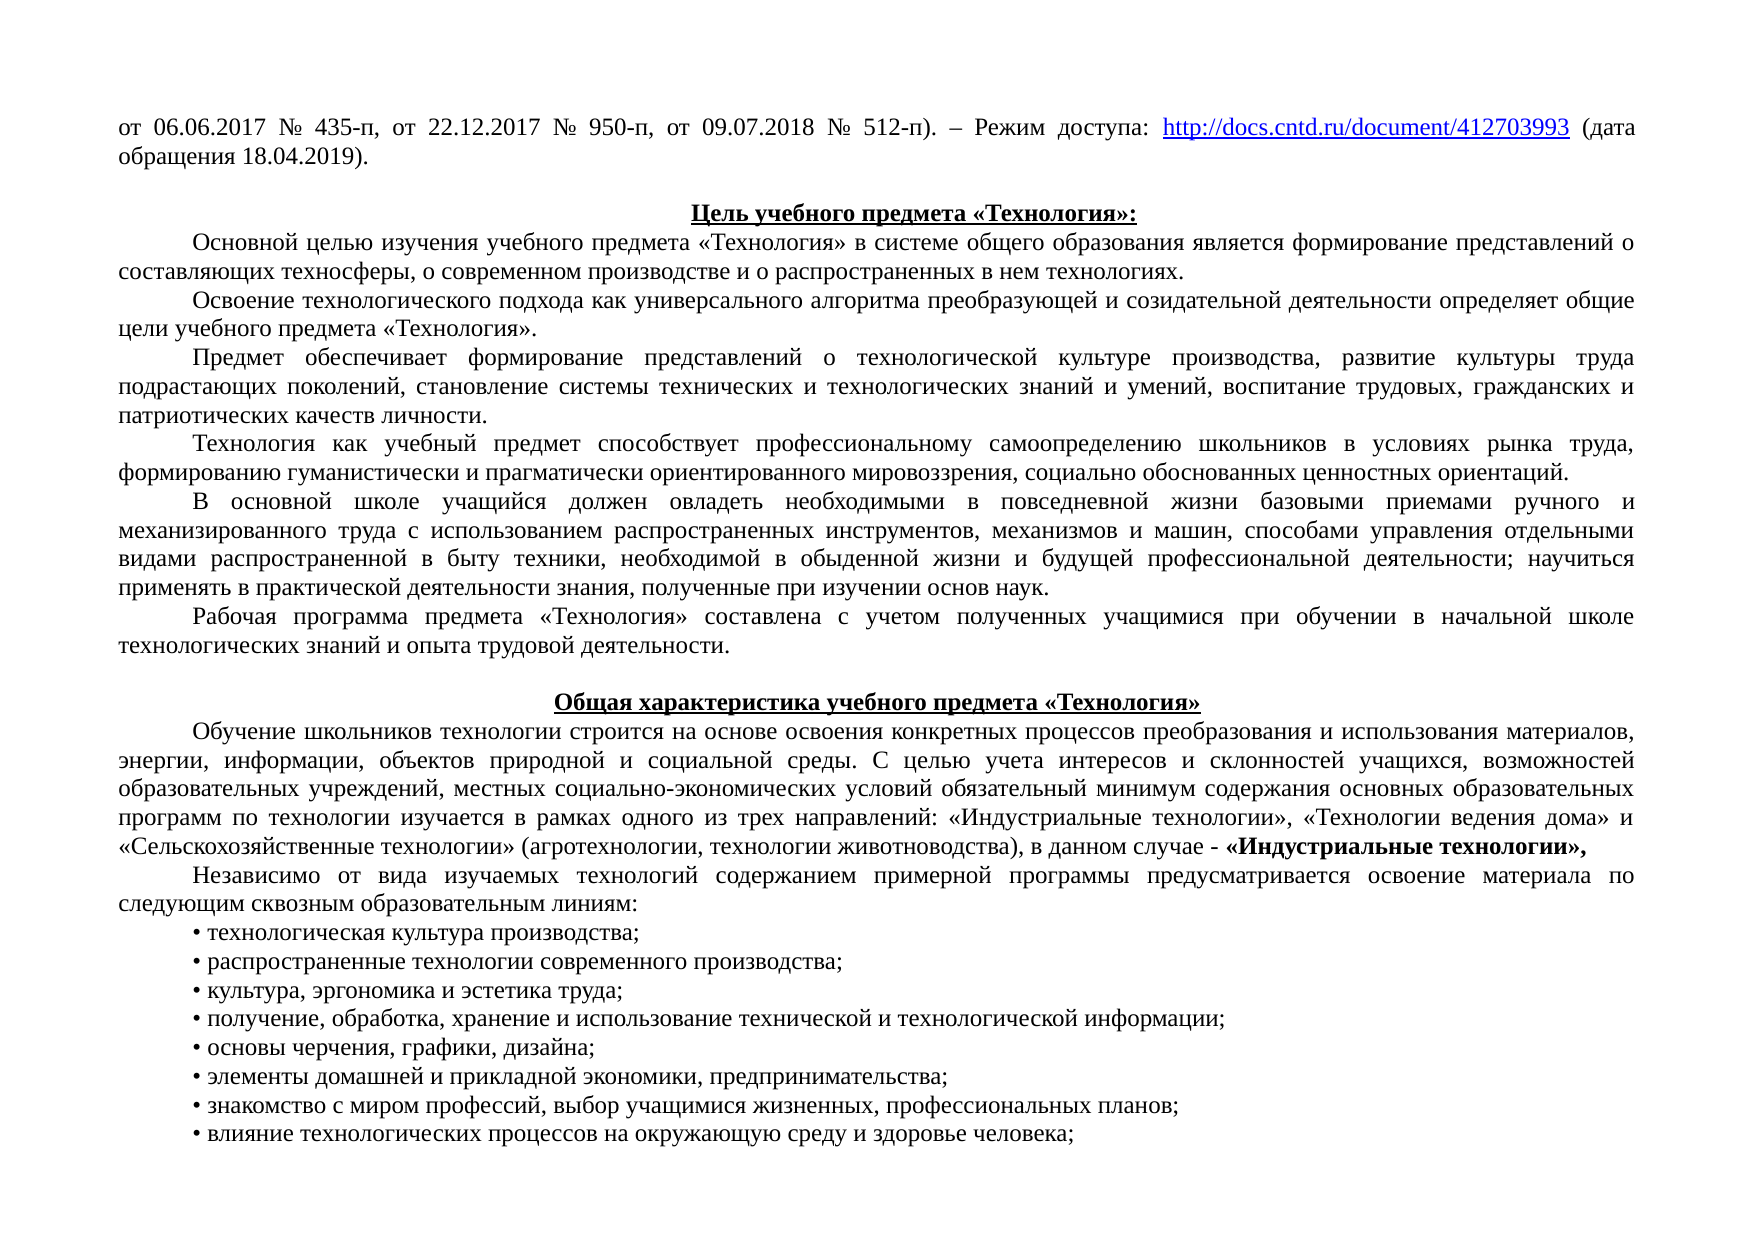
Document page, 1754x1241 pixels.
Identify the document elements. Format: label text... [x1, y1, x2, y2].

text • распространенные технологии современного производства; [118, 946, 1636, 975]
text Технология как учебный предмет способствует профессиональному самоопределению школьников в условиях рынка труда, формированию гуманистически и прагматически ориентированного мировоззрения, социально обоснованных ценностных ориентаций. [118, 428, 1636, 486]
text • технологическая культура производства; [118, 917, 1636, 946]
text Общая характеристика учебного предмета «Технология» [118, 687, 1636, 716]
list от 06.06.2017 № 435-п, от 22.12.2017 № 950-п, от 09.07.2018 № 512-п). – Режим доступа: http://docs.cntd.ru/document/412703993 (дата обращения 18.04.2019). [118, 112, 1636, 170]
text В основной школе учащийся должен овладеть необходимыми в повседневной жизни базовыми приемами ручного и механизированного труда с использованием распространенных инструментов, механизмов и машин, способами управления отдельными видами распространенной в быту техники, необходимой в обыденной жизни и будущей профессиональной деятельности; научиться применять в практической деятельности знания, полученные при изучении основ наук. [118, 486, 1636, 601]
text Обучение школьников технологии строится на основе освоения конкретных процессов преобразования и использования материалов, энергии, информации, объектов природной и социальной среды. С целью учета интересов и склонностей учащихся, возможностей образовательных учреждений, местных социально-экономических условий обязательный минимум содержания основных образовательных программ по технологии изучается в рамках одного из трех направлений: «Индустриальные технологии», «Технологии ведения дома» и «Сельскохозяйственные технологии» (агротехнологии, технологии животноводства), в данном случае - «Индустриальные технологии», [118, 716, 1636, 860]
text Основной целью изучения учебного предмета «Технология» в системе общего образования является формирование представлений о составляющих техносферы, о современном производстве и о распространенных в нем технологиях. [118, 227, 1636, 285]
text Цель учебного предмета «Технология»: [118, 198, 1636, 227]
text Независимо от вида изучаемых технологий содержанием примерной программы предусматривается освоение материала по следующим сквозным образовательным линиям: [118, 860, 1636, 917]
text • элементы домашней и прикладной экономики, предпринимательства; [118, 1061, 1636, 1090]
text • получение, обработка, хранение и использование технической и технологической информации; [118, 1003, 1636, 1032]
text Предмет обеспечивает формирование представлений о технологической культуре производства, развитие культуры труда подрастающих поколений, становление системы технических и технологических знаний и умений, воспитание трудовых, гражданских и патриотических качеств личности. [118, 342, 1636, 428]
text Рабочая программа предмета «Технология» составлена с учетом полученных учащимися при обучении в начальной школе технологических знаний и опыта трудовой деятельности. [118, 601, 1636, 658]
text • влияние технологических процессов на окружающую среду и здоровье человека; [118, 1118, 1636, 1147]
text • знакомство с миром профессий, выбор учащимися жизненных, профессиональных планов; [118, 1090, 1636, 1118]
text • культура, эргономика и эстетика труда; [118, 975, 1636, 1003]
text • основы черчения, графики, дизайна; [118, 1032, 1636, 1061]
text Освоение технологического подхода как универсального алгоритма преобразующей и созидательной деятельности определяет общие цели учебного предмета «Технология». [118, 285, 1636, 342]
